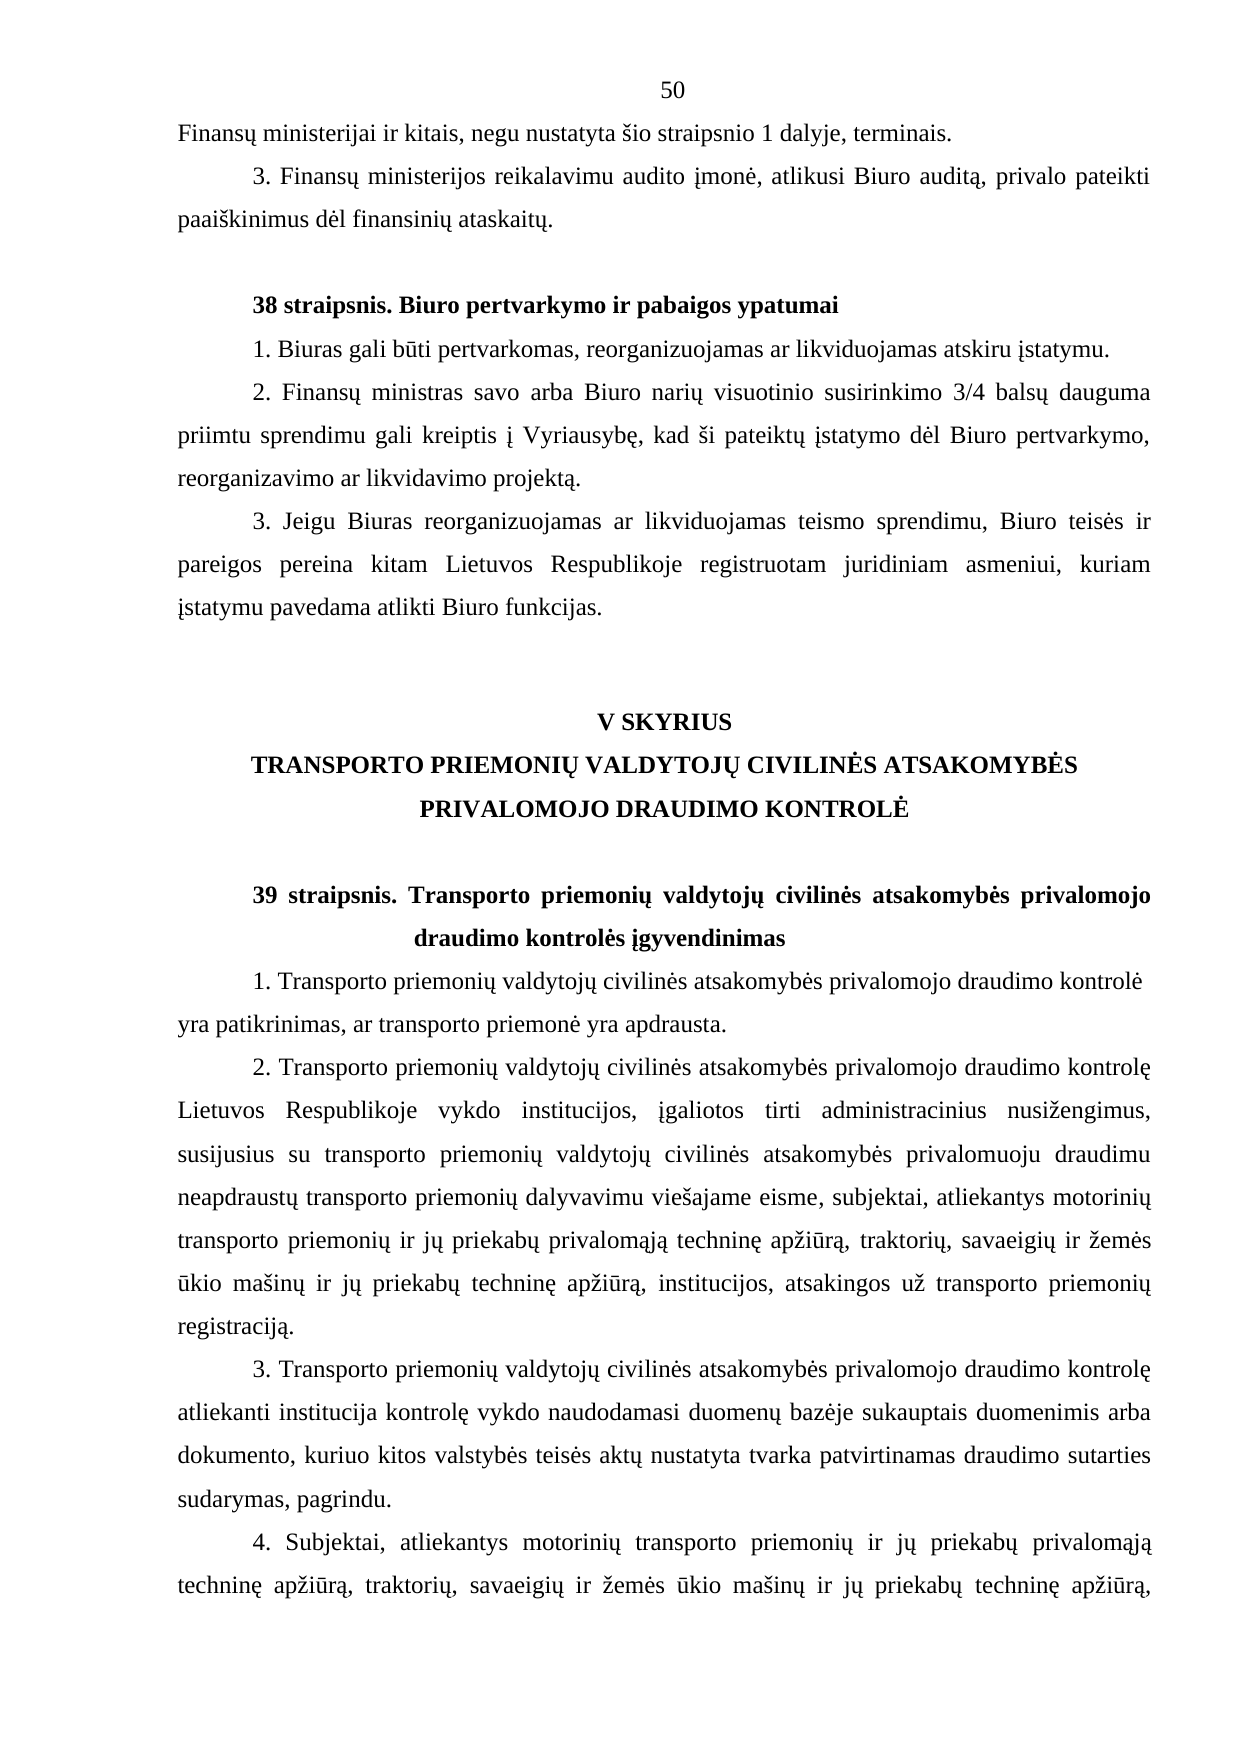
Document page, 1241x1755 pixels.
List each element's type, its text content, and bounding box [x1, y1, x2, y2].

text 3. Jeigu Biuras reorganizuojamas ar likviduojamas teismo sprendimu, Biuro teisės ir pareigos pereina kitam Lietuvos Respublikoje registruotam juridiniam asmeniui, kuriam įstatymu pavedama atlikti Biuro funkcijas. [177, 506, 1152, 621]
text 2. Finansų ministras savo arba Biuro narių visuotinio susirinkimo 3/4 balsų dauguma priimtu sprendimu gali kreiptis į Vyriausybę, kad ši pateiktų įstatymo dėl Biuro pertvarkymo, reorganizavimo ar likvidavimo projektą. [177, 377, 1152, 492]
text 3. Finansų ministerijos reikalavimu audito įmonė, atlikusi Biuro auditą, privalo pateikti paaiškinimus dėl finansinių ataskaitų. [177, 161, 1152, 233]
text 2. Transporto priemonių valdytojų civilinės atsakomybės privalomojo draudimo kontrolę Lietuvos Respublikoje vykdo institucijos, įgaliotos tirti administracinius nusižengimus, susijusius su transporto priemonių valdytojų civilinės atsakomybės privalomuoju draudimu neapdraustų transporto priemonių dalyvavimu viešajame eisme, subjektai, atliekantys motorinių transporto priemonių ir jų priekabų privalomąją techninę apžiūrą, traktorių, savaeigių ir žemės ūkio mašinų ir jų priekabų techninę apžiūrą, institucijos, atsakingos už transporto priemonių registraciją. [177, 1052, 1152, 1340]
text Finansų ministerijai ir kitais, negu nustatyta šio straipsnio 1 dalyje, terminais. [177, 118, 1152, 147]
text 38 straipsnis. Biuro pertvarkymo ir pabaigos ypatumai [177, 291, 1152, 319]
text 3. Transporto priemonių valdytojų civilinės atsakomybės privalomojo draudimo kontrolę atliekanti institucija kontrolę vykdo naudodamasi duomenų bazėje sukauptais duomenimis arba dokumento, kuriuo kitos valstybės teisės aktų nustatyta tvarka patvirtinamas draudimo sutarties sudarymas, pagrindu. [177, 1354, 1152, 1512]
text V SKYRIUS [177, 707, 1152, 736]
text 1. Biuras gali būti pertvarkomas, reorganizuojamas ar likviduojamas atskiru įstatymu. [177, 334, 1152, 362]
text 1. Transporto priemonių valdytojų civilinės atsakomybės privalomojo draudimo kontrolė yra patikrinimas, ar transporto priemonė yra apdrausta. [177, 966, 1152, 1038]
text TRANSPORTO PRIEMONIŲ VALDYTOJŲ CIVILINĖS ATSAKOMYBĖS PRIVALOMOJO DRAUDIMO KONTROLĖ [177, 751, 1152, 822]
text 4. Subjektai, atliekantys motorinių transporto priemonių ir jų priekabų privalomąją techninę apžiūrą, traktorių, savaeigių ir žemės ūkio mašinų ir jų priekabų techninę apžiūrą, [177, 1527, 1152, 1599]
text 39 straipsnis. Transporto priemonių valdytojų civilinės atsakomybės privalomojo draudimo kontrolės įgyvendinimas [252, 880, 1152, 952]
